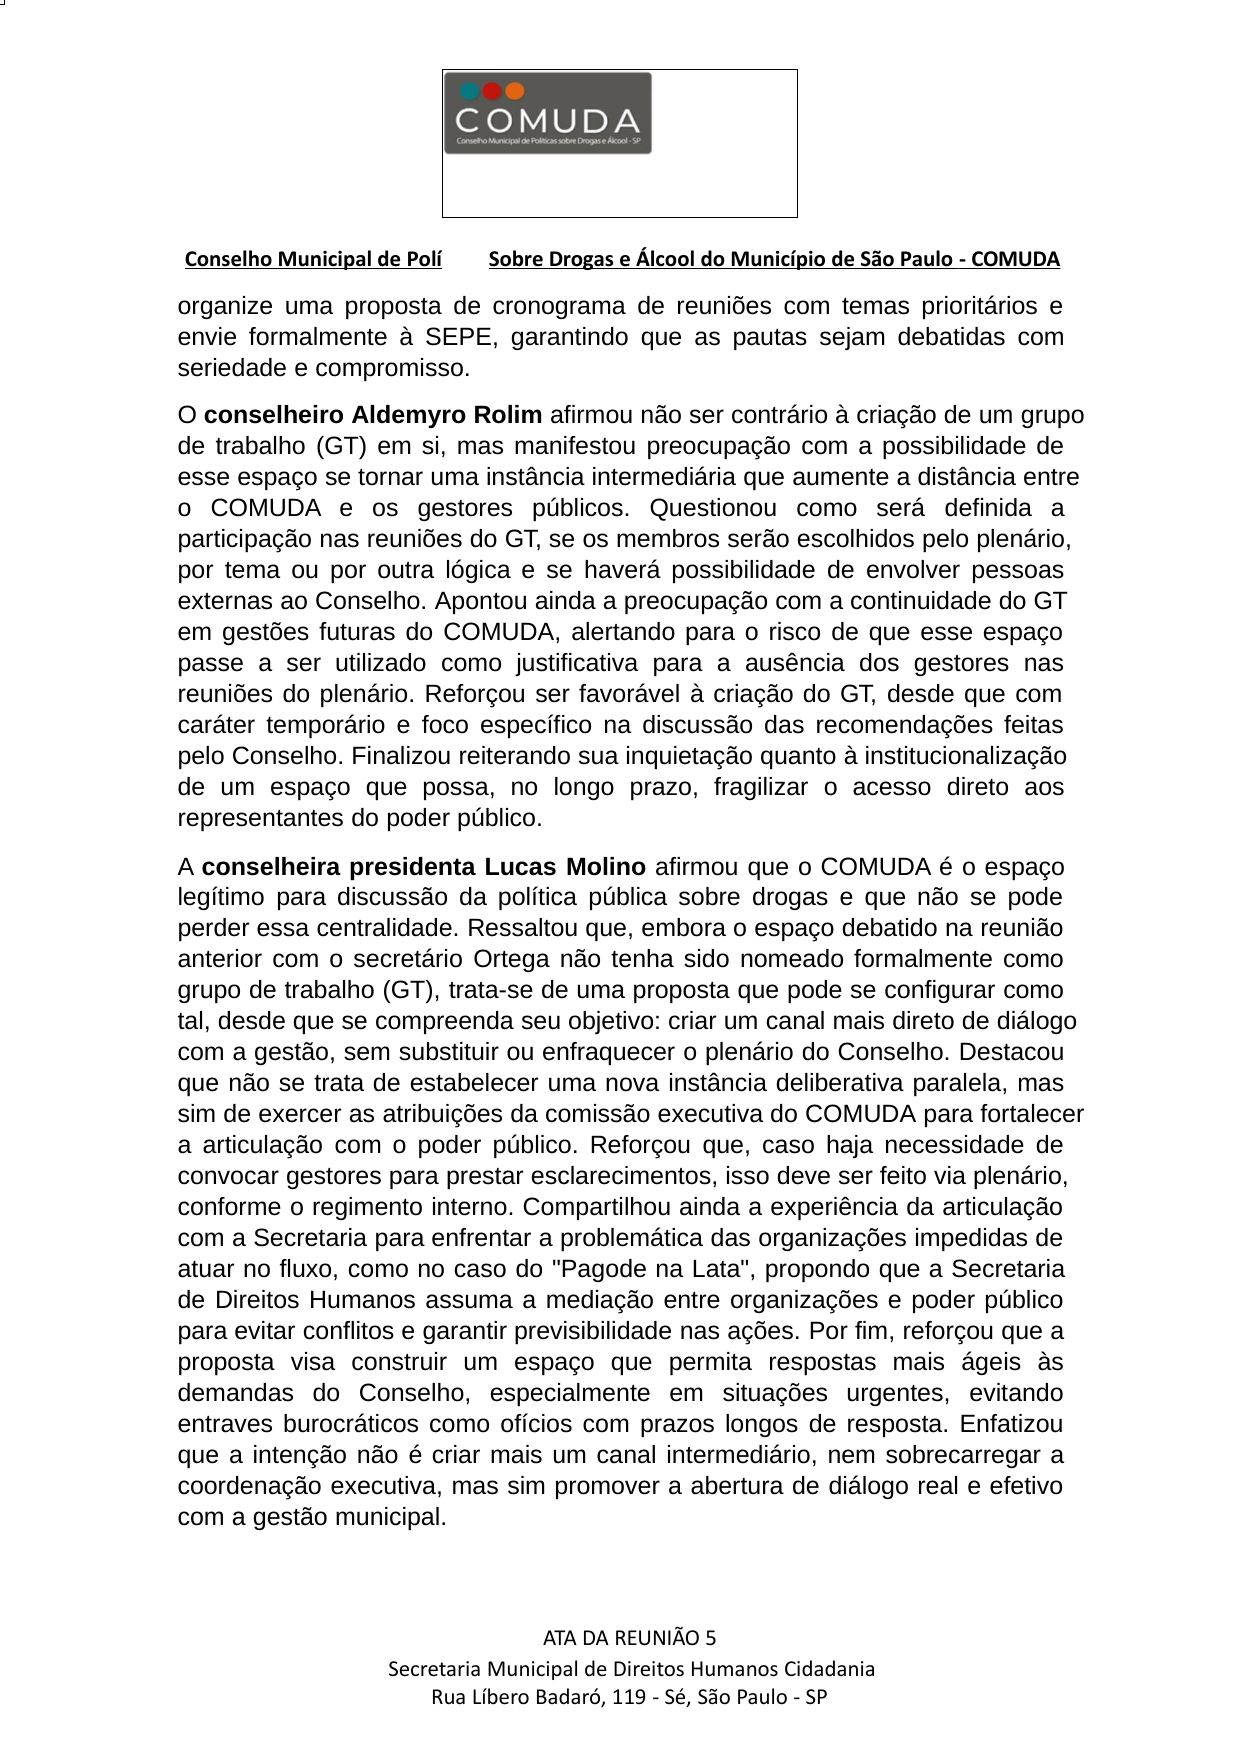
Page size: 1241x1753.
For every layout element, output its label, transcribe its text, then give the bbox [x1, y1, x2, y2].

text por tema ou por outra lógica e se haverá possibilidade de envolver pessoas [177, 556, 1089, 584]
text que a intenção não é criar mais um canal intermediário, nem sobrecarregar a [177, 1441, 1088, 1469]
text seriedade e compromisso. [177, 354, 1088, 382]
text atuar no fluxo, como no caso do "Pagode na Lata", propondo que a Secretaria [177, 1255, 1088, 1283]
text esse espaço se tornar uma instância intermediária que aumente a distância entre [177, 463, 1089, 491]
text conforme o regimento interno. Compartilhou ainda a experiência da articulação [177, 1193, 1088, 1221]
text proposta visa construir um espaço que permita respostas mais ágeis às [177, 1348, 1088, 1376]
text Secretaria Municipal de Direitos Humanos Cidadania [388, 1654, 896, 1682]
text perder essa centralidade. Ressaltou que, embora o espaço debatido na reunião [177, 914, 1088, 942]
text caráter temporário e foco específico na discussão das recomendações feitas [177, 711, 1089, 739]
text com a gestão municipal. [177, 1503, 1088, 1531]
text para evitar conflitos e garantir previsibilidade nas ações. Por fim, reforçou que a [177, 1317, 1088, 1345]
text reuniões do plenário. Reforçou ser favorável à criação do GT, desde que com [177, 680, 1089, 708]
text Rua Líbero Badaró, 119 - Sé, São Paulo - SP [431, 1682, 896, 1710]
text a articulação com o poder público. Reforçou que, caso haja necessidade de [177, 1131, 1088, 1159]
text Sobre Drogas e Álcool do Município de São Paulo - COMUDA [489, 244, 1081, 272]
text sim de exercer as atribuições da comissão executiva do COMUDA para fortalecer [177, 1100, 1088, 1128]
text O conselheiro Aldemyro Rolim afirmou não ser contrário à criação de um grupo [177, 401, 1089, 429]
text organize uma proposta de cronograma de reuniões com temas prioritários e [177, 292, 1088, 320]
text de Direitos Humanos assuma a mediação entre organizações e poder público [177, 1286, 1088, 1314]
picture [443, 70, 797, 217]
text Conselho Municipal de Polí [184, 244, 465, 272]
text externas ao Conselho. Apontou ainda a preocupação com a continuidade do GT [177, 587, 1089, 615]
text tal, desde que se compreenda seu objetivo: criar um canal mais direto de diálogo [177, 1007, 1088, 1035]
text pelo Conselho. Finalizou reiterando sua inquietação quanto à institucionalização [177, 742, 1089, 770]
text com a Secretaria para enfrentar a problemática das organizações impedidas de [177, 1224, 1088, 1252]
text participação nas reuniões do GT, se os membros serão escolhidos pelo plenário, [177, 525, 1089, 553]
text representantes do poder público. [177, 804, 1089, 832]
text A conselheira presidenta Lucas Molino afirmou que o COMUDA é o espaço [177, 853, 1088, 881]
text anterior com o secretário Ortega não tenha sido nomeado formalmente como [177, 946, 1088, 973]
text de um espaço que possa, no longo prazo, fragilizar o acesso direto aos [177, 773, 1089, 801]
text o COMUDA e os gestores públicos. Questionou como será definida a [177, 494, 1089, 522]
text coordenação executiva, mas sim promover a abertura de diálogo real e efetivo [177, 1472, 1088, 1500]
text legítimo para discussão da política pública sobre drogas e que não se pode [177, 883, 1088, 911]
text entraves burocráticos como ofícios com prazos longos de resposta. Enfatizou [177, 1410, 1088, 1438]
text que não se trata de estabelecer uma nova instância deliberativa paralela, mas [177, 1069, 1088, 1097]
text demandas do Conselho, especialmente em situações urgentes, evitando [177, 1379, 1088, 1407]
text envie formalmente à SEPE, garantindo que as pautas sejam debatidas com [177, 323, 1088, 351]
text grupo de trabalho (GT), trata-se de uma proposta que pode se configurar como [177, 976, 1088, 1004]
text de trabalho (GT) em si, mas manifestou preocupação com a possibilidade de [177, 432, 1089, 460]
text ATA DA REUNIÃO 5 [543, 1622, 896, 1651]
text passe a ser utilizado como justificativa para a ausência dos gestores nas [177, 649, 1089, 677]
text em gestões futuras do COMUDA, alertando para o risco de que esse espaço [177, 618, 1089, 646]
text convocar gestores para prestar esclarecimentos, isso deve ser feito via plenário, [177, 1162, 1088, 1190]
text com a gestão, sem substituir ou enfraquecer o plenário do Conselho. Destacou [177, 1038, 1088, 1066]
